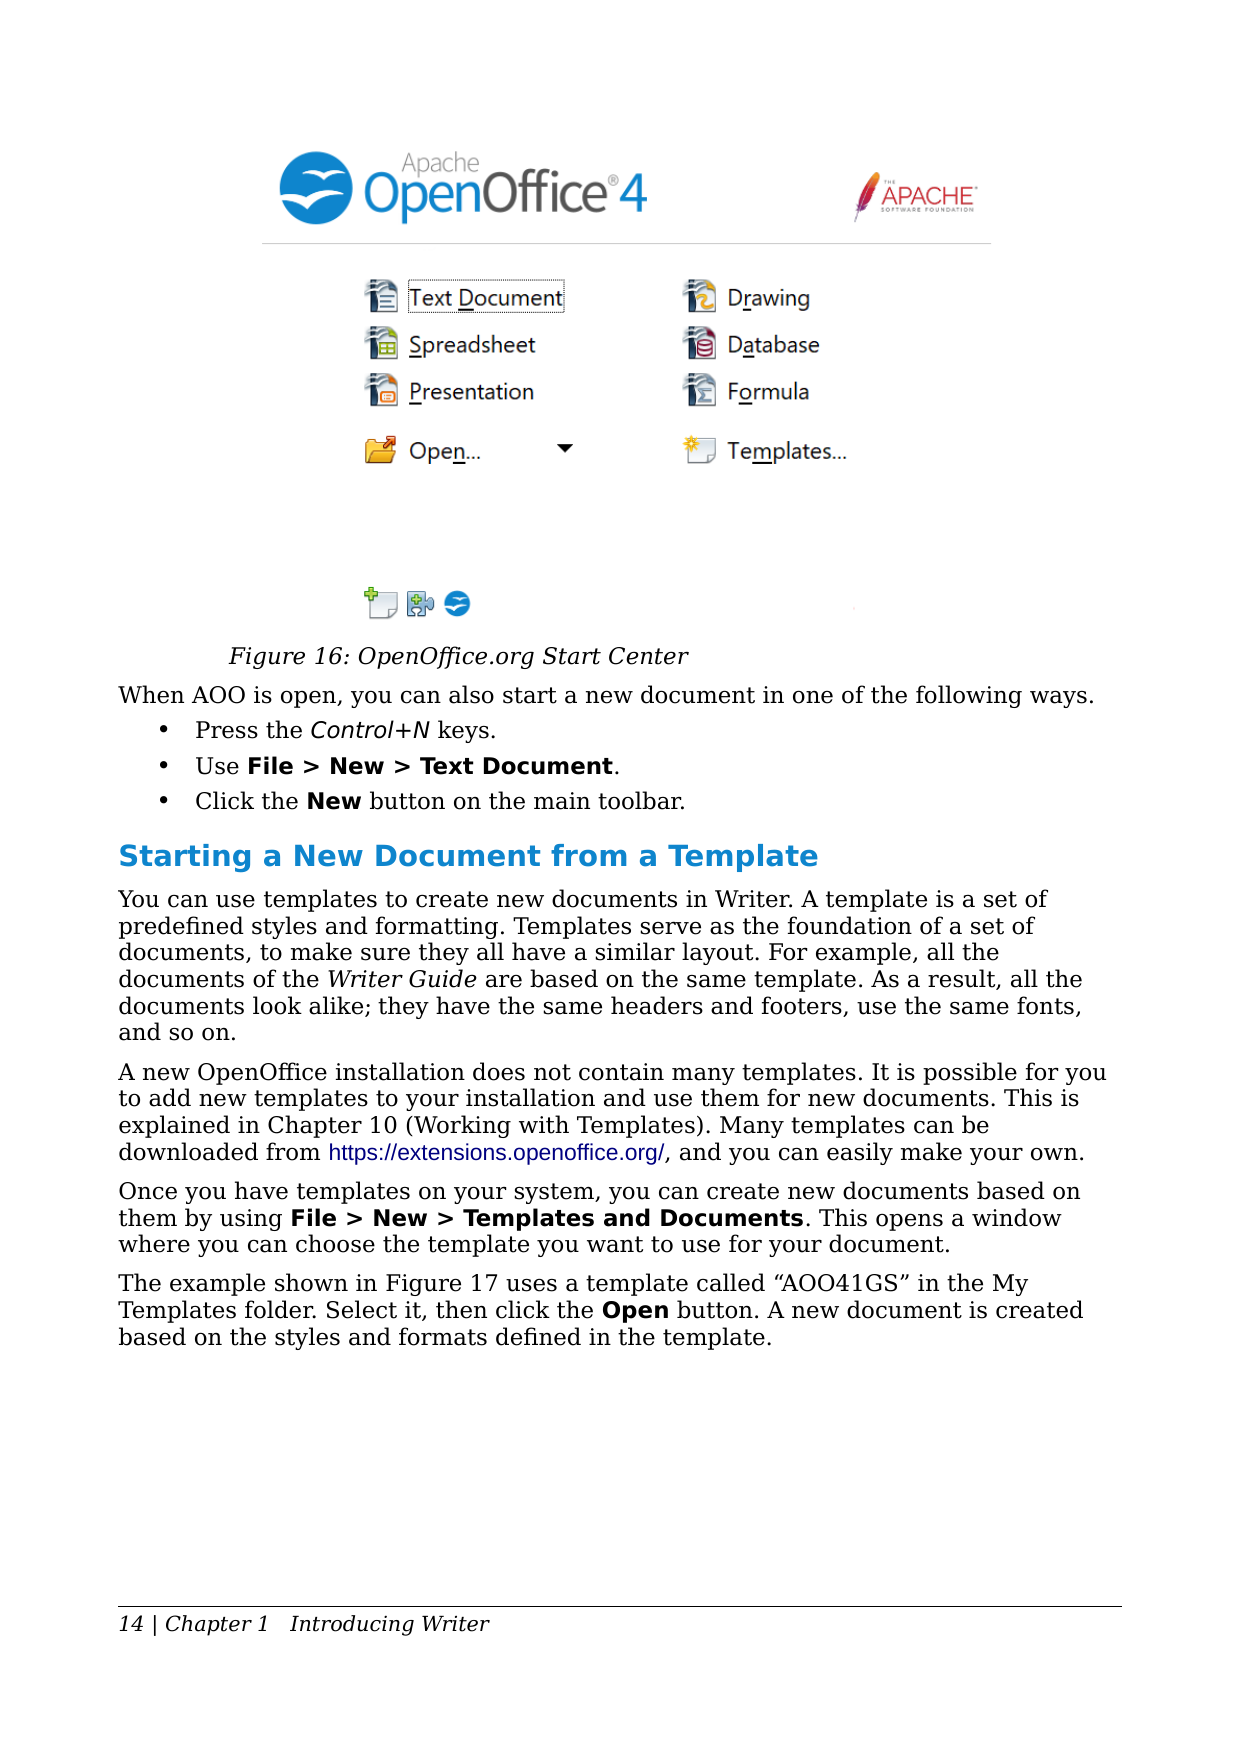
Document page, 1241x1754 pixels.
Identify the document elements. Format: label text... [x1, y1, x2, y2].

subtitle Starting a New Document from a Template [118, 840, 1122, 874]
text A new OpenOffice installation does not contain many templates. It is possible for you to add new templates to your installation and use them for new documents. This is explained in Chapter 10 (Working with Templates). Many templates can be downloaded from https://extensions.openoffice.org/, and you can easily make your own. [118, 1059, 1122, 1166]
text Once you have templates on your system, you can create new documents based on them by using File > New > Templates and Documents. This opens a window where you can choose the template you want to use for your document. [118, 1178, 1122, 1258]
text You can use templates to create new documents in Writer. A template is a set of predefined styles and formatting. Templates serve as the foundation of a set of documents, to make sure they all have a similar layout. For example, all the documents of the Writer Guide are based on the same template. As a result, all the documents look alike; they have the same headers and footers, use the same fonts, and so on. [118, 886, 1122, 1046]
list Press the Control+N keys. [156, 716, 1122, 745]
text Figure 16: OpenOffice.org Start Center [229, 643, 1011, 670]
text The example shown in Figure 17 uses a template called “AOO41GS” in the My Templates folder. Select it, then click the Open button. A new document is created based on the styles and formats defined in the template. [118, 1271, 1122, 1351]
list Click the New button on the main toolbar. [156, 786, 1122, 816]
list Use File > New > Text Document. [156, 751, 1122, 780]
picture [236, 118, 1012, 637]
list When AOO is open, you can also start a new document in one of the following ways. [118, 682, 1122, 709]
